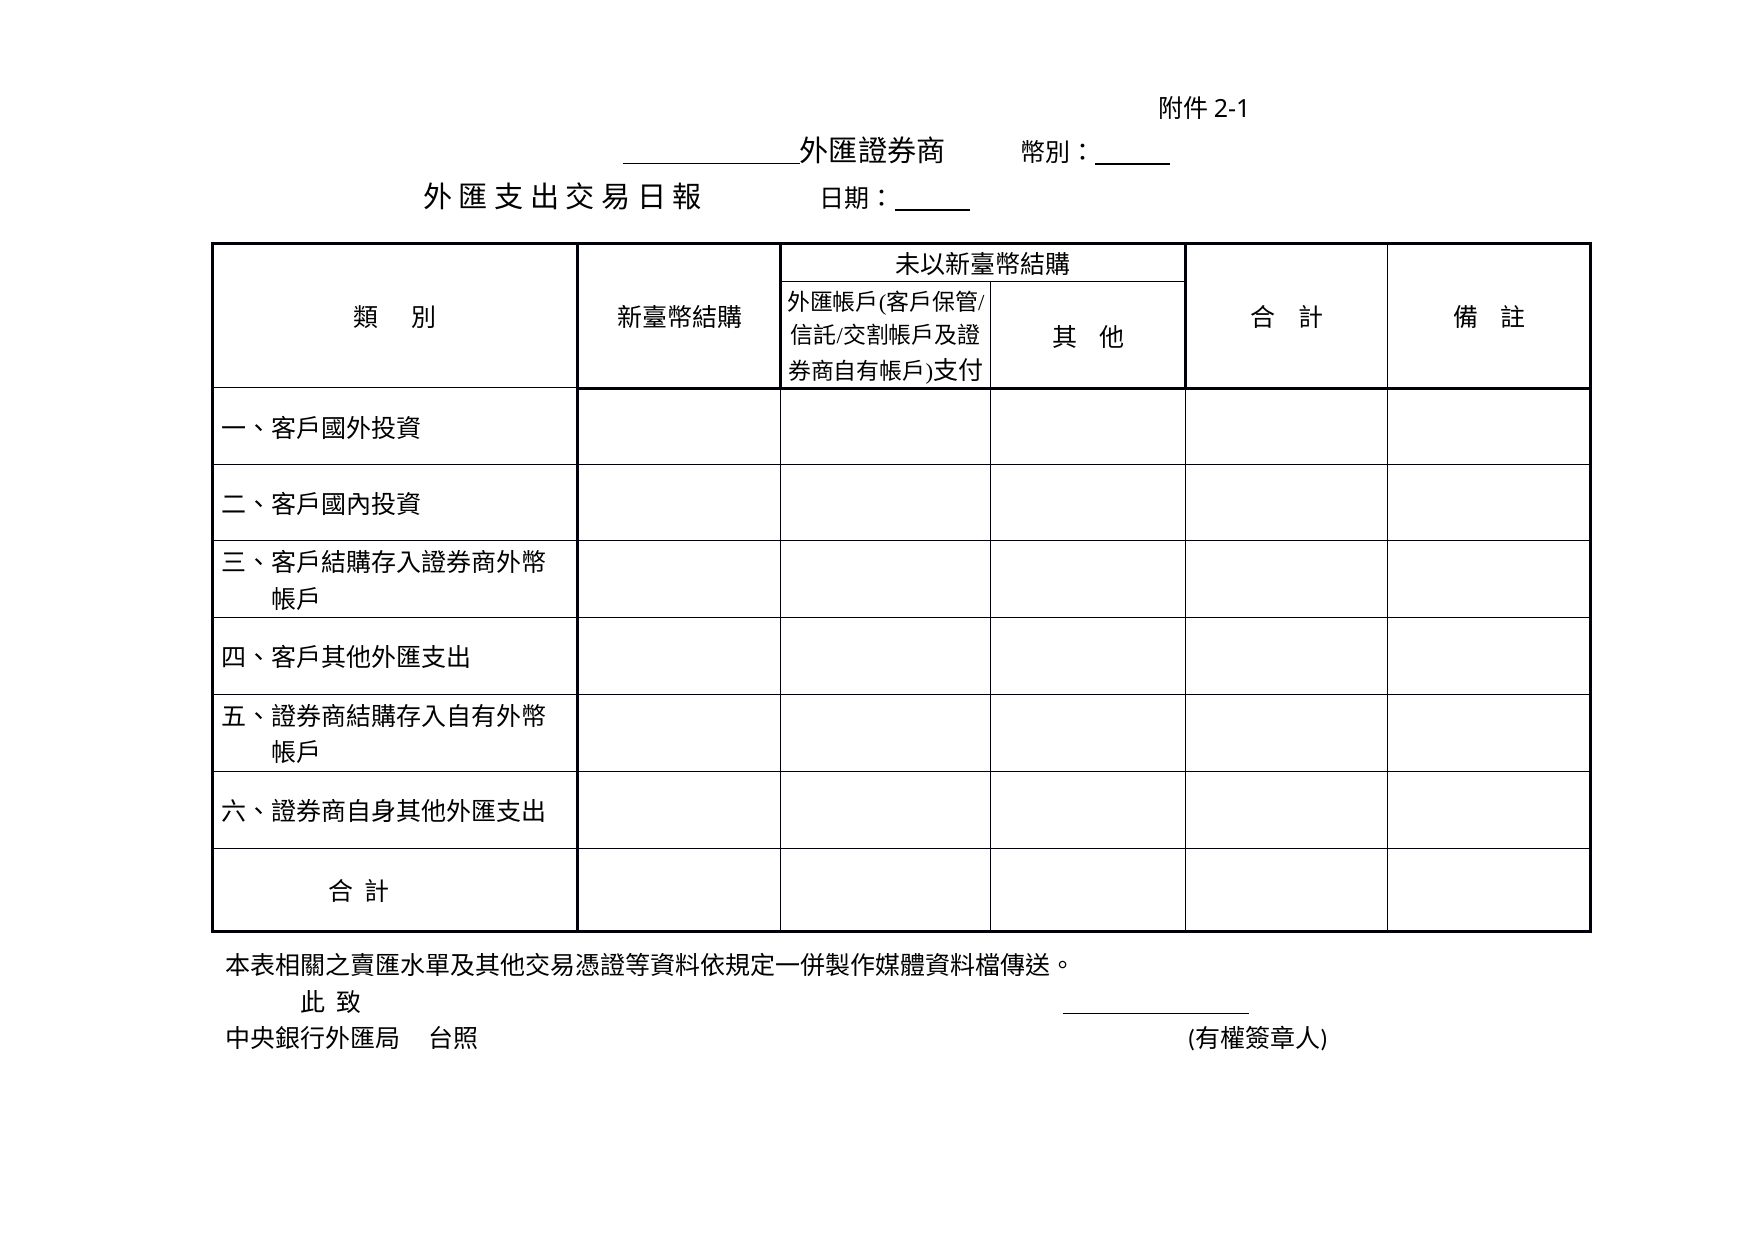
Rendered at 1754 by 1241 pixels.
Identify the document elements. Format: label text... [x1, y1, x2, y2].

table_cell 二、客戶國內投資 [214, 465, 576, 540]
table_cell 四、客戶其他外匯支出 [214, 618, 576, 694]
table_header 類 別 [214, 245, 576, 387]
table_cell [781, 465, 990, 540]
table_cell [579, 695, 780, 771]
table_header 備 註 [1388, 245, 1589, 387]
table_cell [991, 465, 1185, 540]
table_cell [579, 849, 780, 930]
text 外匯證券商 幣別： [622, 125, 1597, 171]
table_cell [991, 541, 1185, 617]
table_cell [1186, 390, 1387, 463]
table_cell [579, 772, 780, 847]
table_cell [781, 772, 990, 847]
table_header 合 計 [1187, 245, 1387, 387]
table_cell 三、客戶結購存入證券商外幣帳戶 [214, 541, 576, 617]
text 此 致 [300, 982, 1562, 1018]
table_cell [991, 618, 1185, 694]
table_cell [1186, 541, 1387, 617]
table_cell 其 他 [991, 282, 1184, 387]
table_cell 一、客戶國外投資 [214, 388, 576, 463]
table_cell [991, 695, 1185, 771]
table_cell [1388, 618, 1589, 694]
table_cell [1186, 465, 1387, 540]
table_cell [579, 390, 780, 463]
table_cell [781, 390, 990, 463]
table_cell [579, 541, 780, 617]
table_cell [1186, 772, 1387, 847]
table_cell [579, 618, 780, 694]
text 外 匯 支 出 交 易 日 報 日期： [150, 171, 1597, 217]
table_cell [1388, 849, 1589, 930]
table_cell [991, 390, 1185, 463]
table_cell [1388, 390, 1589, 463]
table_cell 外匯帳戶(客戶保管/信託/交割帳戶及證券商自有帳戶)支付 [782, 282, 990, 387]
table_header 未以新臺幣結購 [782, 245, 1184, 281]
table_cell [1388, 541, 1589, 617]
table_cell [1186, 618, 1387, 694]
table_cell [1388, 695, 1589, 771]
table_cell [579, 465, 780, 540]
table_cell [1388, 772, 1589, 847]
table_header 新臺幣結購 [579, 245, 779, 387]
table_cell [781, 618, 990, 694]
text 本表相關之賣匯水單及其他交易憑證等資料依規定一併製作媒體資料檔傳送。 [225, 946, 1562, 982]
table_cell [781, 695, 990, 771]
table_cell [1186, 849, 1387, 930]
table_cell [991, 849, 1185, 930]
table_cell 六、證券商自身其他外匯支出 [214, 772, 576, 847]
table_cell 合 計 [214, 849, 576, 930]
table_cell [991, 772, 1185, 847]
table_cell [781, 541, 990, 617]
text 中央銀行外匯局 台照 (有權簽章人) [225, 1018, 1562, 1054]
table_cell [781, 849, 990, 930]
table_cell 五、證券商結購存入自有外幣帳戶 [214, 695, 576, 771]
table_cell [1186, 695, 1387, 771]
table_cell [1388, 465, 1589, 540]
